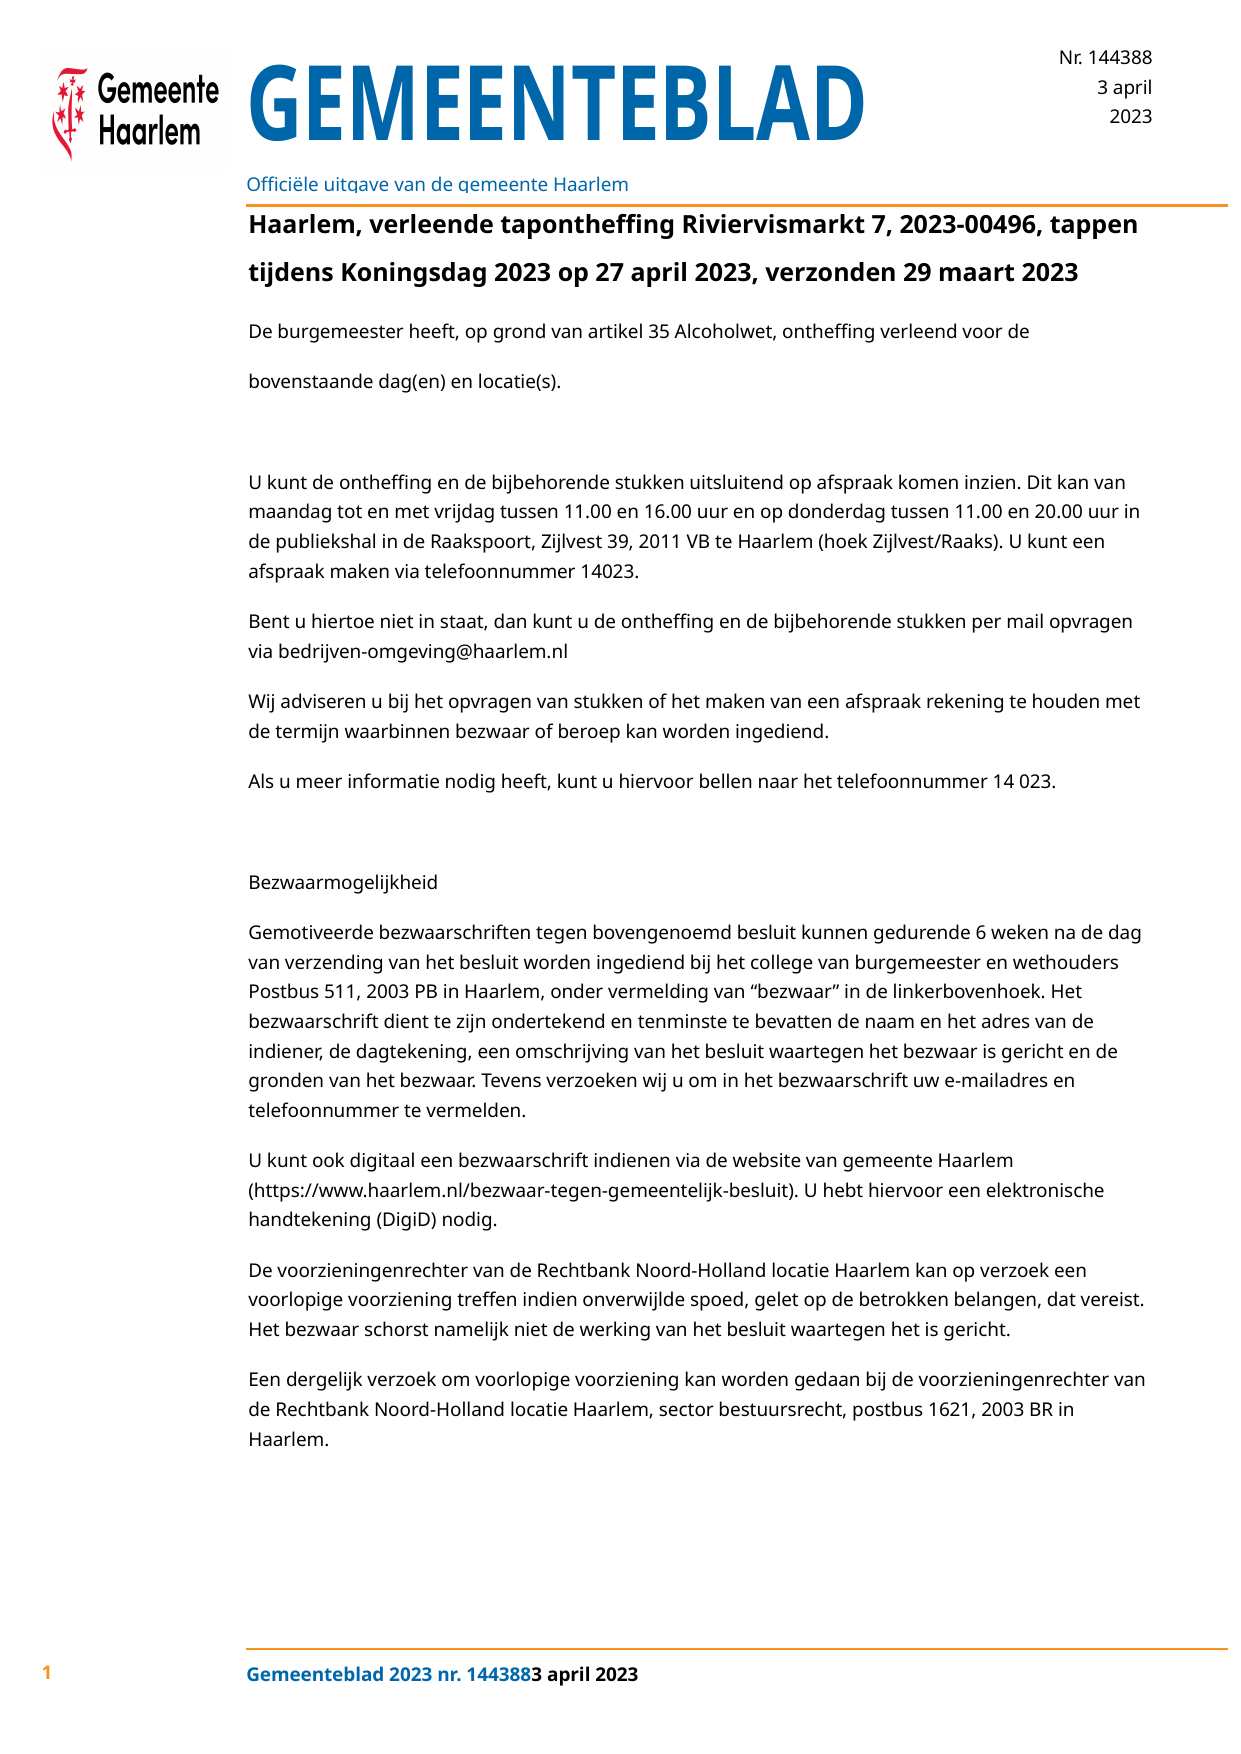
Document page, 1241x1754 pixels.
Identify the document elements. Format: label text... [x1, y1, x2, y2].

text Gemotiveerde bezwaarschriften tegen bovengenoemd besluit kunnen gedurende 6 weken na de dag van verzending van het besluit worden ingediend bij het college van burgemeester en wethouders Postbus 511, 2003 PB in Haarlem, onder vermelding van “bezwaar” in de linkerbovenhoek. Het bezwaarschrift dient te zijn ondertekend en tenminste te bevatten de naam en het adres van de indiener, de dagtekening, een omschrijving van het besluit waartegen het bezwaar is gericht en de gronden van het bezwaar. Tevens verzoeken wij u om in het bezwaarschrift uw e-mailadres en telefoonnummer te vermelden. [248, 919, 1152, 1123]
text U kunt de ontheffing en de bijbehorende stukken uitsluitend op afspraak komen inzien. Dit kan van maandag tot en met vrijdag tussen 11.00 en 16.00 uur en op donderdag tussen 11.00 en 20.00 uur in de publiekshal in de Raakspoort, Zijlvest 39, 2011 VB te Haarlem (hoek Zijlvest/Raaks). U kunt een afspraak maken via telefoonnummer 14023. [248, 469, 1152, 584]
text Bent u hiertoe niet in staat, dan kunt u de ontheffing en de bijbehorende stukken per mail opvragen via bedrijven-omgeving@haarlem.nl [248, 608, 1152, 664]
text bovenstaande dag(en) en locatie(s). [248, 368, 1152, 394]
text De voorzieningenrechter van de Rechtbank Noord-Holland locatie Haarlem kan op verzoek een voorlopige voorziening treffen indien onverwijlde spoed, gelet op de betrokken belangen, dat vereist. Het bezwaar schorst namelijk niet de werking van het besluit waartegen het is gericht. [248, 1257, 1152, 1342]
text U kunt ook digitaal een bezwaarschrift indienen via de website van gemeente Haarlem (https://www.haarlem.nl/bezwaar-tegen-gemeentelijk-besluit). U hebt hiervoor een elektronische handtekening (DigiD) nodig. [248, 1147, 1152, 1232]
text Een dergelijk verzoek om voorlopige voorziening kan worden gedaan bij de voorzieningenrechter van de Rechtbank Noord-Holland locatie Haarlem, sector bestuursrecht, postbus 1621, 2003 BR in Haarlem. [248, 1367, 1152, 1452]
text Haarlem, verleende tapontheffing Riviervismarkt 7, 2023-00496, tappen tijdens Koningsdag 2023 op 27 april 2023, verzonden 29 maart 2023 [248, 207, 1152, 288]
text De burgemeester heeft, op grond van artikel 35 Alcoholwet, ontheffing verleend voor de [248, 318, 1152, 344]
text Als u meer informatie nodig heeft, kunt u hiervoor bellen naar het telefoonnummer 14 023. [248, 768, 1152, 794]
text Bezwaarmogelijkheid [248, 869, 1152, 895]
text Wij adviseren u bij het opvragen van stukken of het maken van een afspraak rekening te houden met de termijn waarbinnen bezwaar of beroep kan worden ingediend. [248, 688, 1152, 744]
picture [41, 47, 231, 172]
